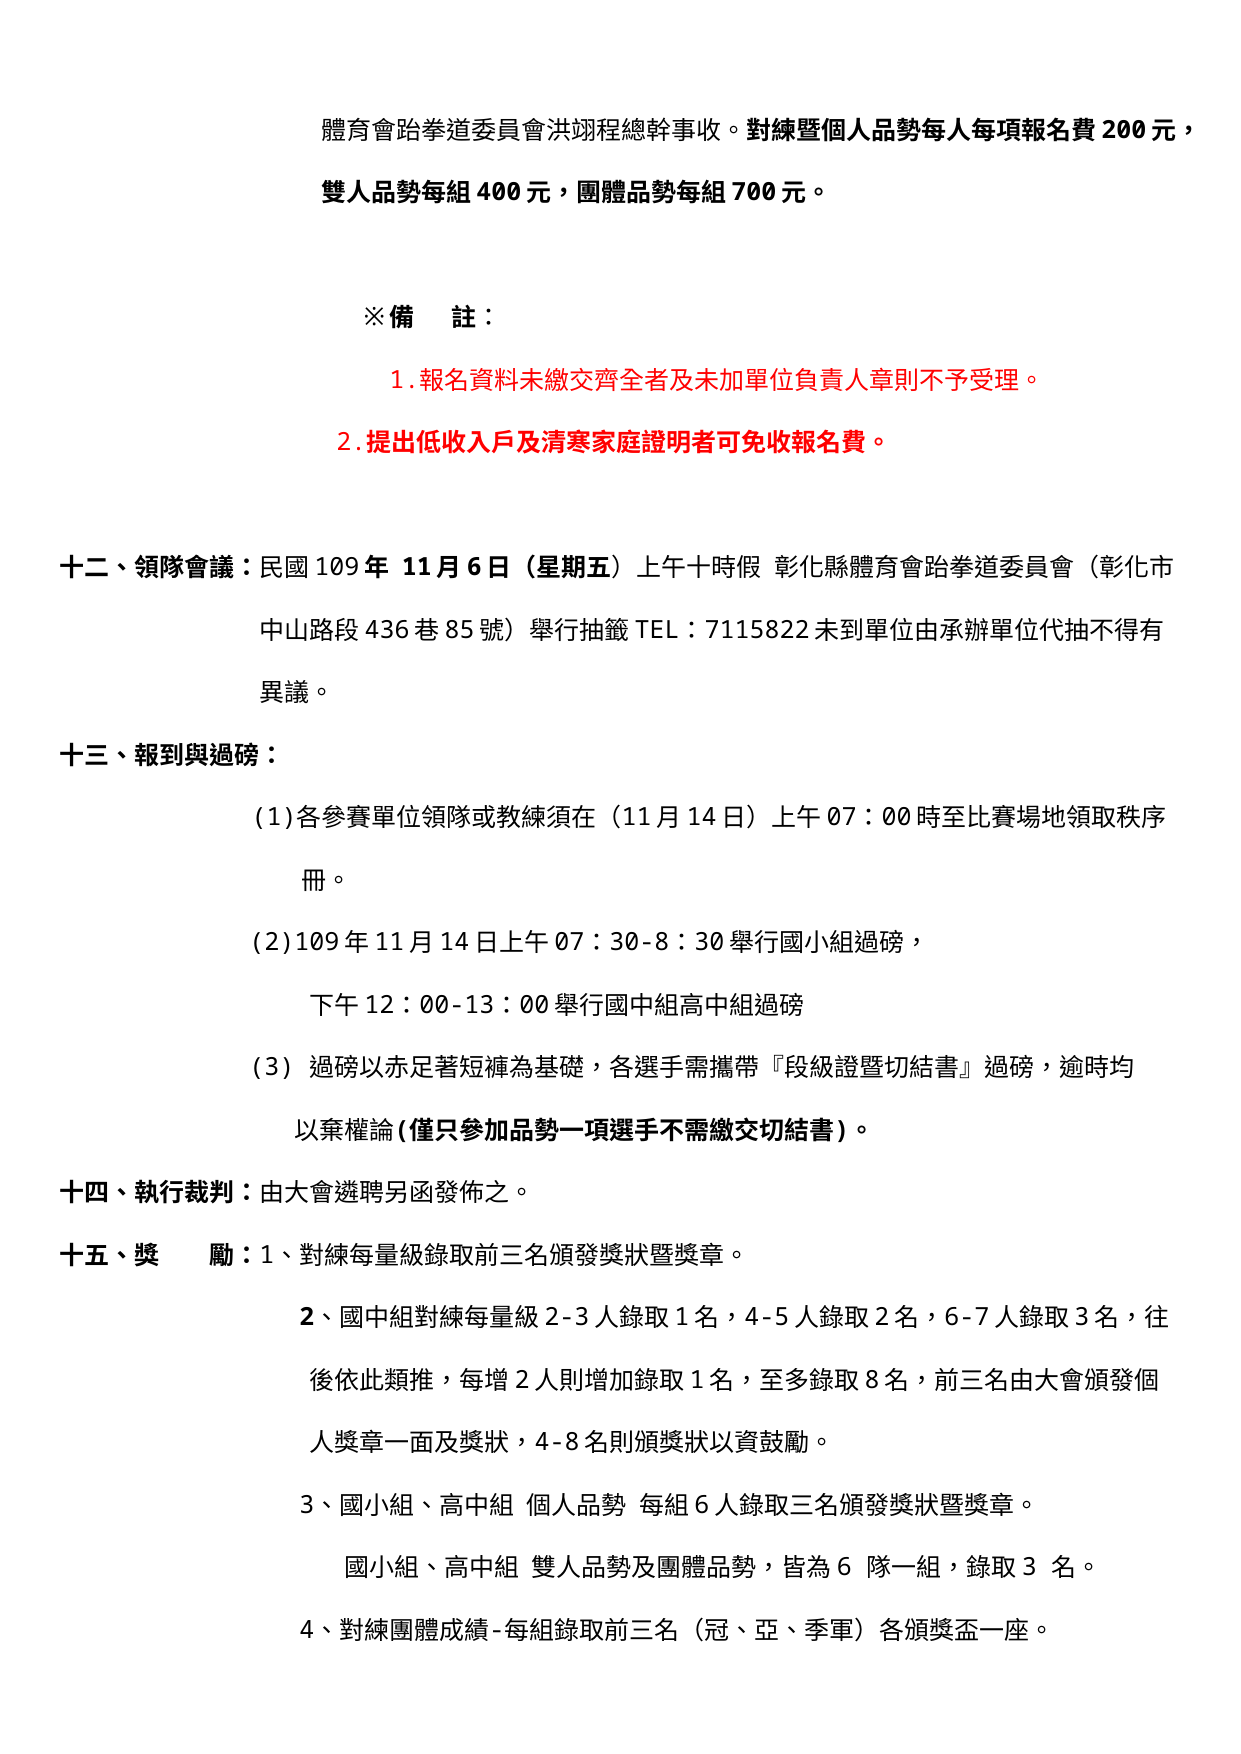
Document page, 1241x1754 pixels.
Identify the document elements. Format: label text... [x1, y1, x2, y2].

text 2.提出低收入戶及清寒家庭證明者可免收報名費。 [321, 399, 1181, 462]
text 1.報名資料未繳交齊全者及未加單位負責人章則不予受理。 [59, 337, 1181, 399]
text 以棄權論(僅只參加品勢一項選手不需繳交切結書)。 [59, 1087, 1181, 1149]
text 十二、領隊會議：民國109年 11月6日（星期五）上午十時假 彰化縣體育會跆拳道委員會（彰化市中山路段436巷85號）舉行抽籤TEL：7115822未到單位由承辦單位代抽不得有異議。 [59, 524, 1181, 712]
text 4、對練團體成績-每組錄取前三名（冠、亞、季軍）各頒獎盃一座。 [59, 1587, 1181, 1649]
text 2、國中組對練每量級2-3人錄取1名，4-5人錄取2名，6-7人錄取3名，往後依此類推，每增2人則增加錄取1名，至多錄取8名，前三名由大會頒發個人獎章一面及獎狀，4-8名則頒獎狀以資鼓勵。 [59, 1274, 1181, 1462]
text ※備 註： [59, 274, 1181, 337]
text 3、國小組、高中組 個人品勢 每組6人錄取三名頒發獎狀暨獎章。 [59, 1462, 1181, 1524]
text 下午12：00-13：00舉行國中組高中組過磅 [59, 962, 1181, 1024]
text 國小組、高中組 雙人品勢及團體品勢，皆為6 隊一組，錄取3 名。 [59, 1524, 1181, 1587]
text (1)各參賽單位領隊或教練須在（11月14日）上午07：00時至比賽場地領取秩序冊。 [251, 774, 1181, 899]
text (3) 過磅以赤足著短褲為基礎，各選手需攜帶『段級證暨切結書』過磅，逾時均 [59, 1024, 1181, 1087]
text 網址: http://www.chtkd.org.tw/register/109年10月27日 23:59止、 網路報名完畢後將清單列印（需加蓋學校關防）並將紙本於109年10月29日止（以郵戳為憑）逾期概不受理。寄回彰化市中山路一段436巷85號彰化縣體育會跆拳道委員會洪翊程總幹事收。對練暨個人品勢每人每項報名費200元，雙人品勢每組400元，團體品勢每組700元。 [321, 87, 1181, 212]
text 十三、報到與過磅： [59, 712, 1181, 774]
text 十四、執行裁判：由大會遴聘另函發佈之。 [59, 1149, 1181, 1212]
text 十五、獎 勵：1、對練每量級錄取前三名頒發獎狀暨獎章。 [59, 1212, 1181, 1274]
text (2)109年11月14日上午07：30-8：30舉行國小組過磅， [59, 899, 1181, 962]
